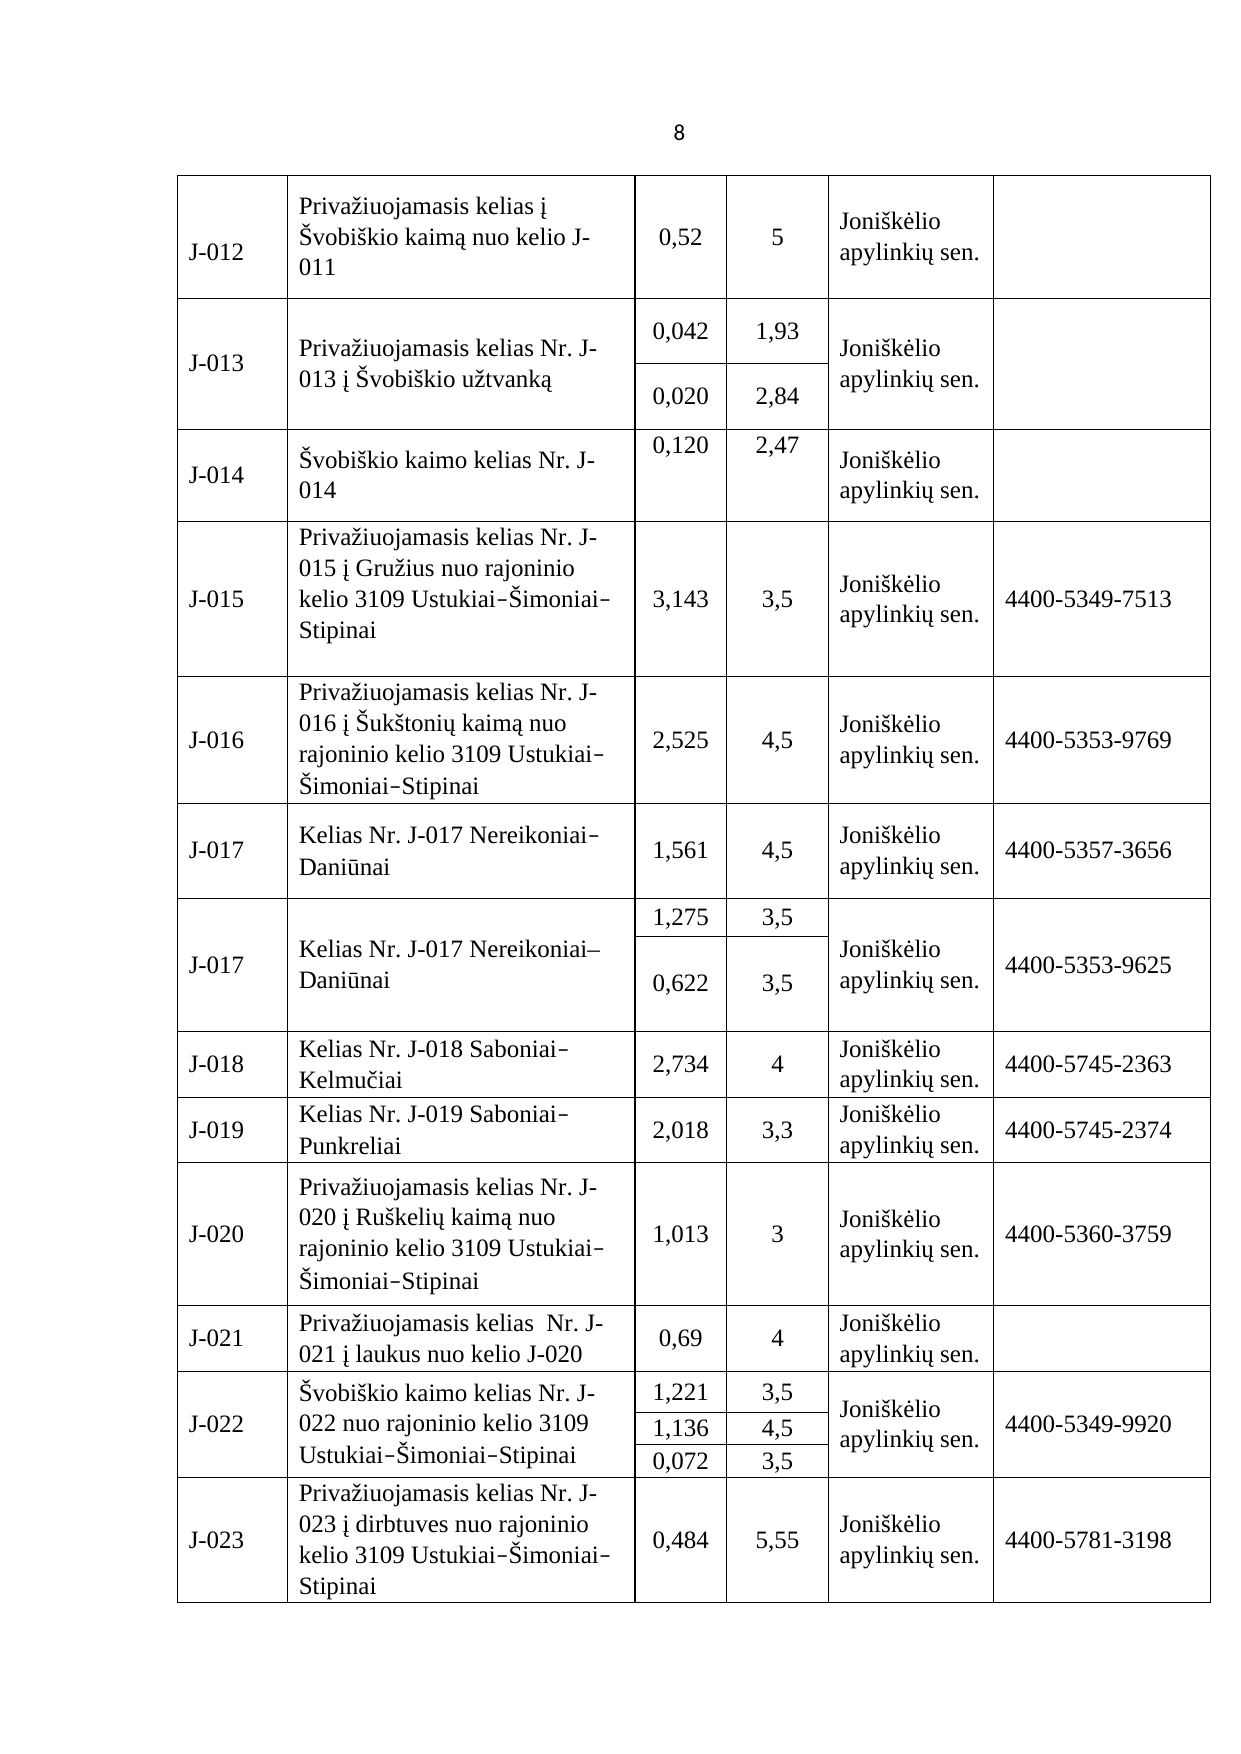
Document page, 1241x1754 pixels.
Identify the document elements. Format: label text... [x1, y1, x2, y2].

table_cell Joniškėlio apylinkių sen. [829, 1372, 993, 1477]
table_cell Privažiuojamasis kelias Nr. J-015 į Gružius nuo rajoninio kelio 3109 Ustukiai–Šimoniai–Stipinai [288, 522, 634, 676]
table_cell J-022 [178, 1372, 287, 1477]
table_cell J-017 [178, 899, 287, 1031]
table_cell Privažiuojamasis kelias Nr. J-021 į laukus nuo kelio J-020 [288, 1306, 634, 1371]
table_cell 0,120 [636, 430, 726, 521]
table_cell 2,018 [636, 1098, 726, 1162]
table_cell 4,5 [727, 677, 828, 803]
table_cell Joniškėlio apylinkių sen. [829, 1163, 993, 1305]
table_cell J-021 [178, 1306, 287, 1371]
table_cell 3,5 [727, 1372, 828, 1412]
table_cell 3,143 [636, 522, 726, 676]
table_cell 2,84 [727, 364, 828, 429]
table_cell 3,5 [727, 899, 828, 936]
table_cell 4400-5357-3656 [994, 804, 1210, 898]
table_cell 5 [727, 176, 828, 298]
table_cell J-012 [178, 176, 287, 298]
table_cell 4400-5353-9625 [994, 899, 1210, 1031]
table_cell Privažiuojamasis kelias Nr. J-020 į Ruškelių kaimą nuo rajoninio kelio 3109 Ustukiai–Šimoniai–Stipinai [288, 1163, 634, 1305]
table_cell Kelias Nr. J-017 Nereikoniai–Daniūnai [288, 804, 634, 898]
table_cell 1,275 [636, 899, 726, 936]
table_cell Švobiškio kaimo kelias Nr. J-014 [288, 430, 634, 521]
table_cell J-017 [178, 804, 287, 898]
table_cell 5,55 [727, 1478, 828, 1602]
table_cell Joniškėlio apylinkių sen. [829, 1306, 993, 1371]
table_cell Joniškėlio apylinkių sen. [829, 677, 993, 803]
table_cell Privažiuojamasis kelias Nr. J-016 į Šukštonių kaimą nuo rajoninio kelio 3109 Ustukiai–Šimoniai–Stipinai [288, 677, 634, 803]
table_cell 4 [727, 1306, 828, 1371]
table_cell J-018 [178, 1032, 287, 1097]
table_cell J-019 [178, 1098, 287, 1162]
table_cell 2,525 [636, 677, 726, 803]
table_cell J-023 [178, 1478, 287, 1602]
table_cell J-013 [178, 299, 287, 429]
table_cell Privažiuojamasis kelias Nr. J-013 į Švobiškio užtvanką [288, 299, 634, 429]
table_cell Joniškėlio apylinkių sen. [829, 1032, 993, 1097]
table_cell 0,52 [636, 176, 726, 298]
table_cell J-014 [178, 430, 287, 521]
table_cell 1,561 [636, 804, 726, 898]
table_cell [994, 430, 1210, 521]
table_cell Joniškėlio apylinkių sen. [829, 430, 993, 521]
table_cell Joniškėlio apylinkių sen. [829, 176, 993, 298]
table_cell Joniškėlio apylinkių sen. [829, 1098, 993, 1162]
table_cell [994, 176, 1210, 298]
table_cell Kelias Nr. J-017 Nereikoniai–Daniūnai [288, 899, 634, 1031]
table_cell 4 [727, 1032, 828, 1097]
table_cell 1,93 [727, 299, 828, 363]
table_cell Joniškėlio apylinkių sen. [829, 899, 993, 1031]
table_cell 3,5 [727, 522, 828, 676]
table_cell 4,5 [727, 804, 828, 898]
table_cell 4400-5745-2363 [994, 1032, 1210, 1097]
table_cell [994, 299, 1210, 429]
table_cell 4400-5360-3759 [994, 1163, 1210, 1305]
table_cell 3,5 [727, 1445, 828, 1477]
table_cell 3 [727, 1163, 828, 1305]
table_cell Joniškėlio apylinkių sen. [829, 299, 993, 429]
table_cell 0,622 [636, 937, 726, 1031]
table_cell 1,221 [636, 1372, 726, 1412]
table_cell 0,020 [636, 364, 726, 429]
table_cell Joniškėlio apylinkių sen. [829, 1478, 993, 1602]
table_cell J-016 [178, 677, 287, 803]
table_cell 1,136 [636, 1413, 726, 1444]
table_cell 2,734 [636, 1032, 726, 1097]
table_cell 3,3 [727, 1098, 828, 1162]
table_cell 4400-5745-2374 [994, 1098, 1210, 1162]
table_cell 2,47 [727, 430, 828, 521]
table_cell J-020 [178, 1163, 287, 1305]
table_cell Privažiuojamasis kelias į Švobiškio kaimą nuo kelio J-011 [288, 176, 634, 298]
table_cell 3,5 [727, 937, 828, 1031]
table_cell 0,042 [636, 299, 726, 363]
table_cell Privažiuojamasis kelias Nr. J-023 į dirbtuves nuo rajoninio kelio 3109 Ustukiai–Šimoniai–Stipinai [288, 1478, 634, 1602]
table_cell 4,5 [727, 1413, 828, 1444]
table_cell Kelias Nr. J-018 Saboniai–Kelmučiai [288, 1032, 634, 1097]
table_cell J-015 [178, 522, 287, 676]
table_cell 0,484 [636, 1478, 726, 1602]
table_cell 0,072 [636, 1445, 726, 1477]
table_cell Joniškėlio apylinkių sen. [829, 804, 993, 898]
table_cell Kelias Nr. J-019 Saboniai–Punkreliai [288, 1098, 634, 1162]
table_cell [994, 1306, 1210, 1371]
table_cell 4400-5349-7513 [994, 522, 1210, 676]
table_cell Švobiškio kaimo kelias Nr. J-022 nuo rajoninio kelio 3109 Ustukiai–Šimoniai–Stipinai [288, 1372, 634, 1477]
table_cell 4400-5349-9920 [994, 1372, 1210, 1477]
table_cell 4400-5781-3198 [994, 1478, 1210, 1602]
table_cell 0,69 [636, 1306, 726, 1371]
table_cell 1,013 [636, 1163, 726, 1305]
table_cell Joniškėlio apylinkių sen. [829, 522, 993, 676]
table_cell 4400-5353-9769 [994, 677, 1210, 803]
